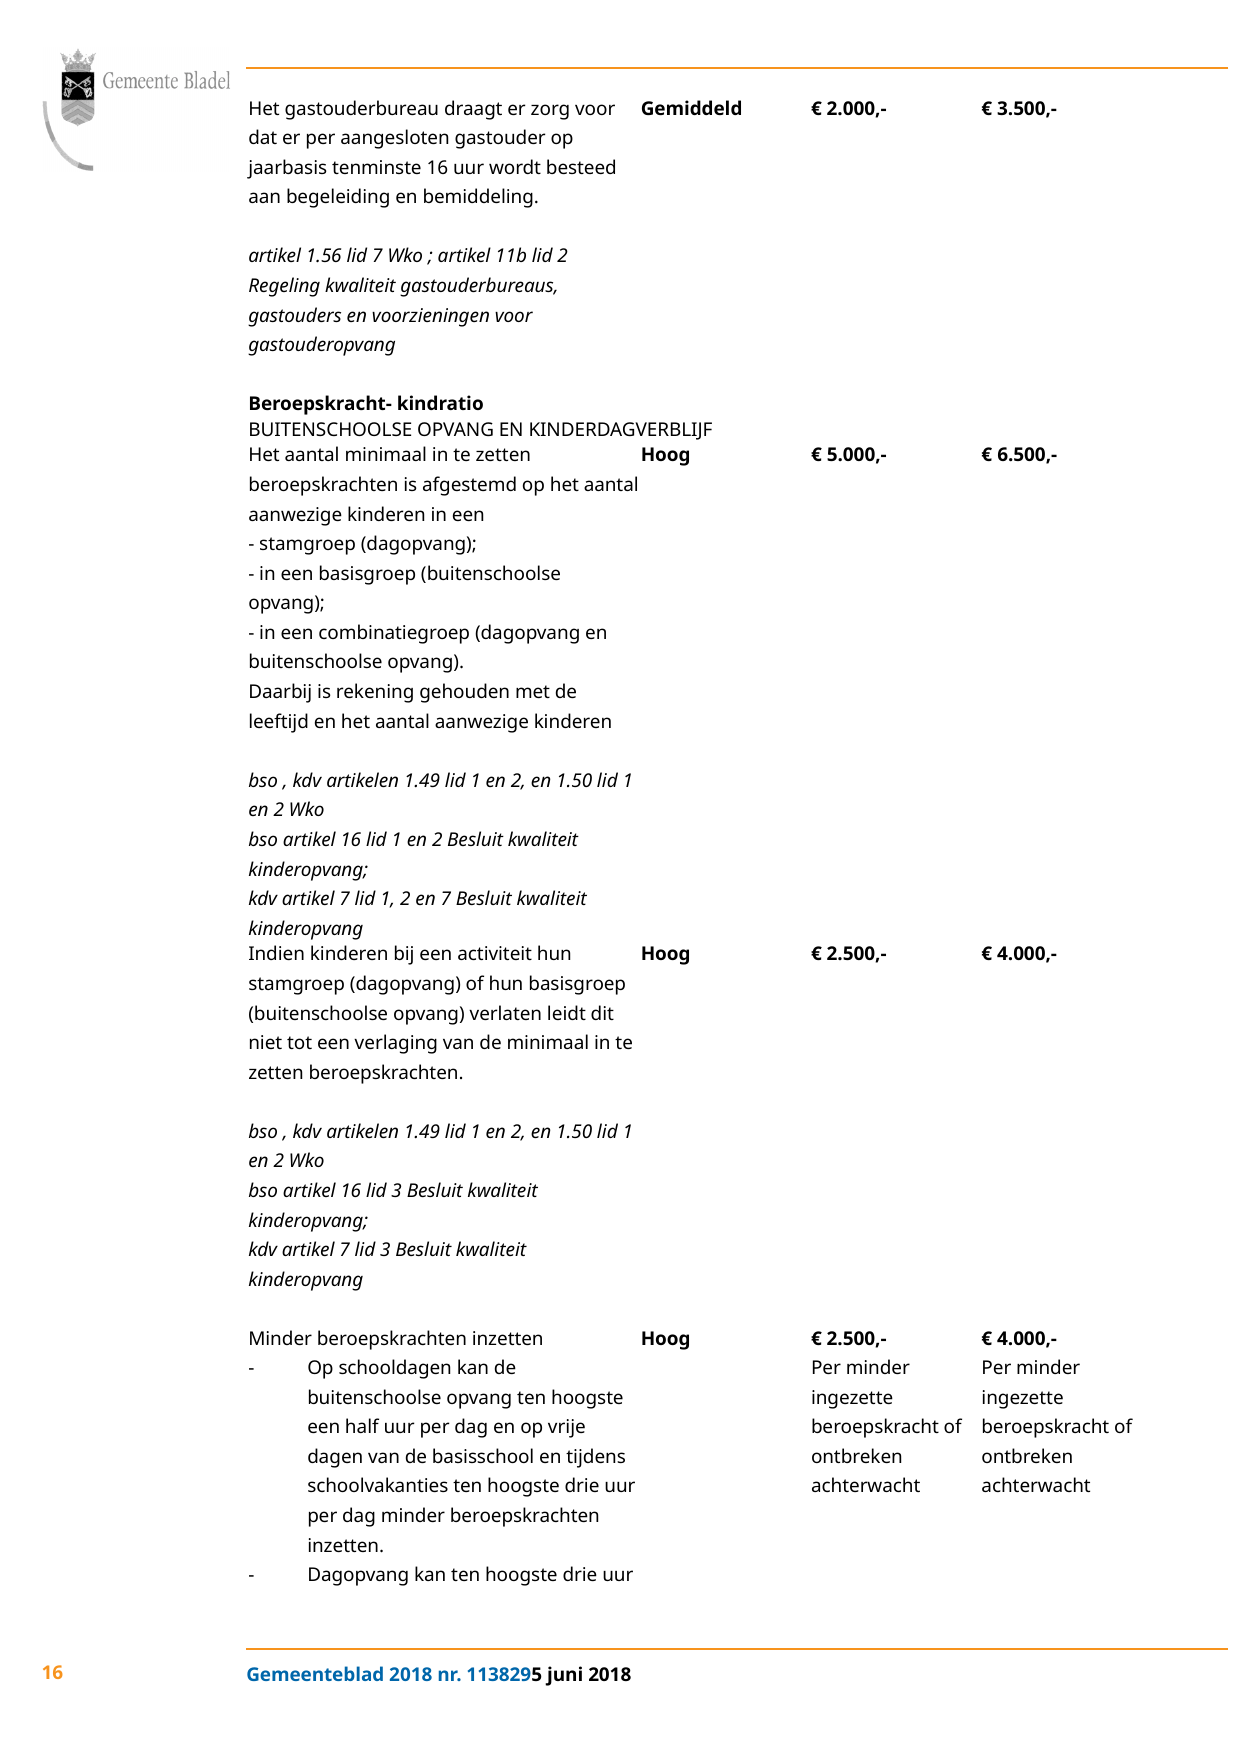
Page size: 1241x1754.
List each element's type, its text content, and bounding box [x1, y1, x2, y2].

table_header Hoog [641, 1325, 811, 1587]
table_cell Het aantal minimaal in te zetten beroepskrachten is afgestemd op het aantal aanwezige kinderen in een - stamgroep (dagopvang); - in een basisgroep (buitenschoolse opvang); - in een combinatiegroep (dagopvang en buitenschoolse opvang). Daarbij is rekening gehouden met de leeftijd en het aantal aanwezige kinderen bso , kdv artikelen 1.49 lid 1 en 2, en 1.50 lid 1 en 2 Wko bso artikel 16 lid 1 en 2 Besluit kwaliteit kinderopvang; kdv artikel 7 lid 1, 2 en 7 Besluit kwaliteit kinderopvang [248, 442, 641, 941]
table_header Beroepskracht- kindratio [248, 390, 1152, 416]
table_cell Het gastouderbureau draagt er zorg voor dat er per aangesloten gastouder op jaarbasis tenminste 16 uur wordt besteed aan begeleiding en bemiddeling. artikel 1.56 lid 7 Wko ; artikel 11b lid 2 Regeling kwaliteit gastouderbureaus, gastouders en voorzieningen voor gastouderopvang [248, 95, 641, 357]
table_cell € 2.500,- [811, 941, 981, 1292]
table_cell Gemiddeld [641, 95, 811, 357]
table_header € 4.000,- Per minder ingezette beroepskracht of ontbreken achterwacht [981, 1325, 1152, 1587]
table_header Minder beroepskrachten inzetten Op schooldagen kan de buitenschoolse opvang ten hoogste een half uur per dag en op vrije dagen van de basisschool en tijdens schoolvakanties ten hoogste drie uur per dag minder beroepskrachten inzetten. Dagopvang kan ten hoogste drie uur [248, 1325, 641, 1587]
picture [41, 47, 231, 172]
table_header € 2.500,- Per minder ingezette beroepskracht of ontbreken achterwacht [811, 1325, 981, 1587]
table_cell € 5.000,- [811, 442, 981, 941]
table_cell Hoog [641, 941, 811, 1292]
table_cell € 6.500,- [981, 442, 1152, 941]
table_cell BUITENSCHOOLSE OPVANG EN KINDERDAGVERBLIJF [248, 416, 1152, 442]
table_cell Indien kinderen bij een activiteit hun stamgroep (dagopvang) of hun basisgroep (buitenschoolse opvang) verlaten leidt dit niet tot een verlaging van de minimaal in te zetten beroepskrachten. bso , kdv artikelen 1.49 lid 1 en 2, en 1.50 lid 1 en 2 Wko bso artikel 16 lid 3 Besluit kwaliteit kinderopvang; kdv artikel 7 lid 3 Besluit kwaliteit kinderopvang [248, 941, 641, 1292]
table_cell € 3.500,- [981, 95, 1152, 357]
table_cell € 2.000,- [811, 95, 981, 357]
table_cell Hoog [641, 442, 811, 941]
table_cell € 4.000,- [981, 941, 1152, 1292]
